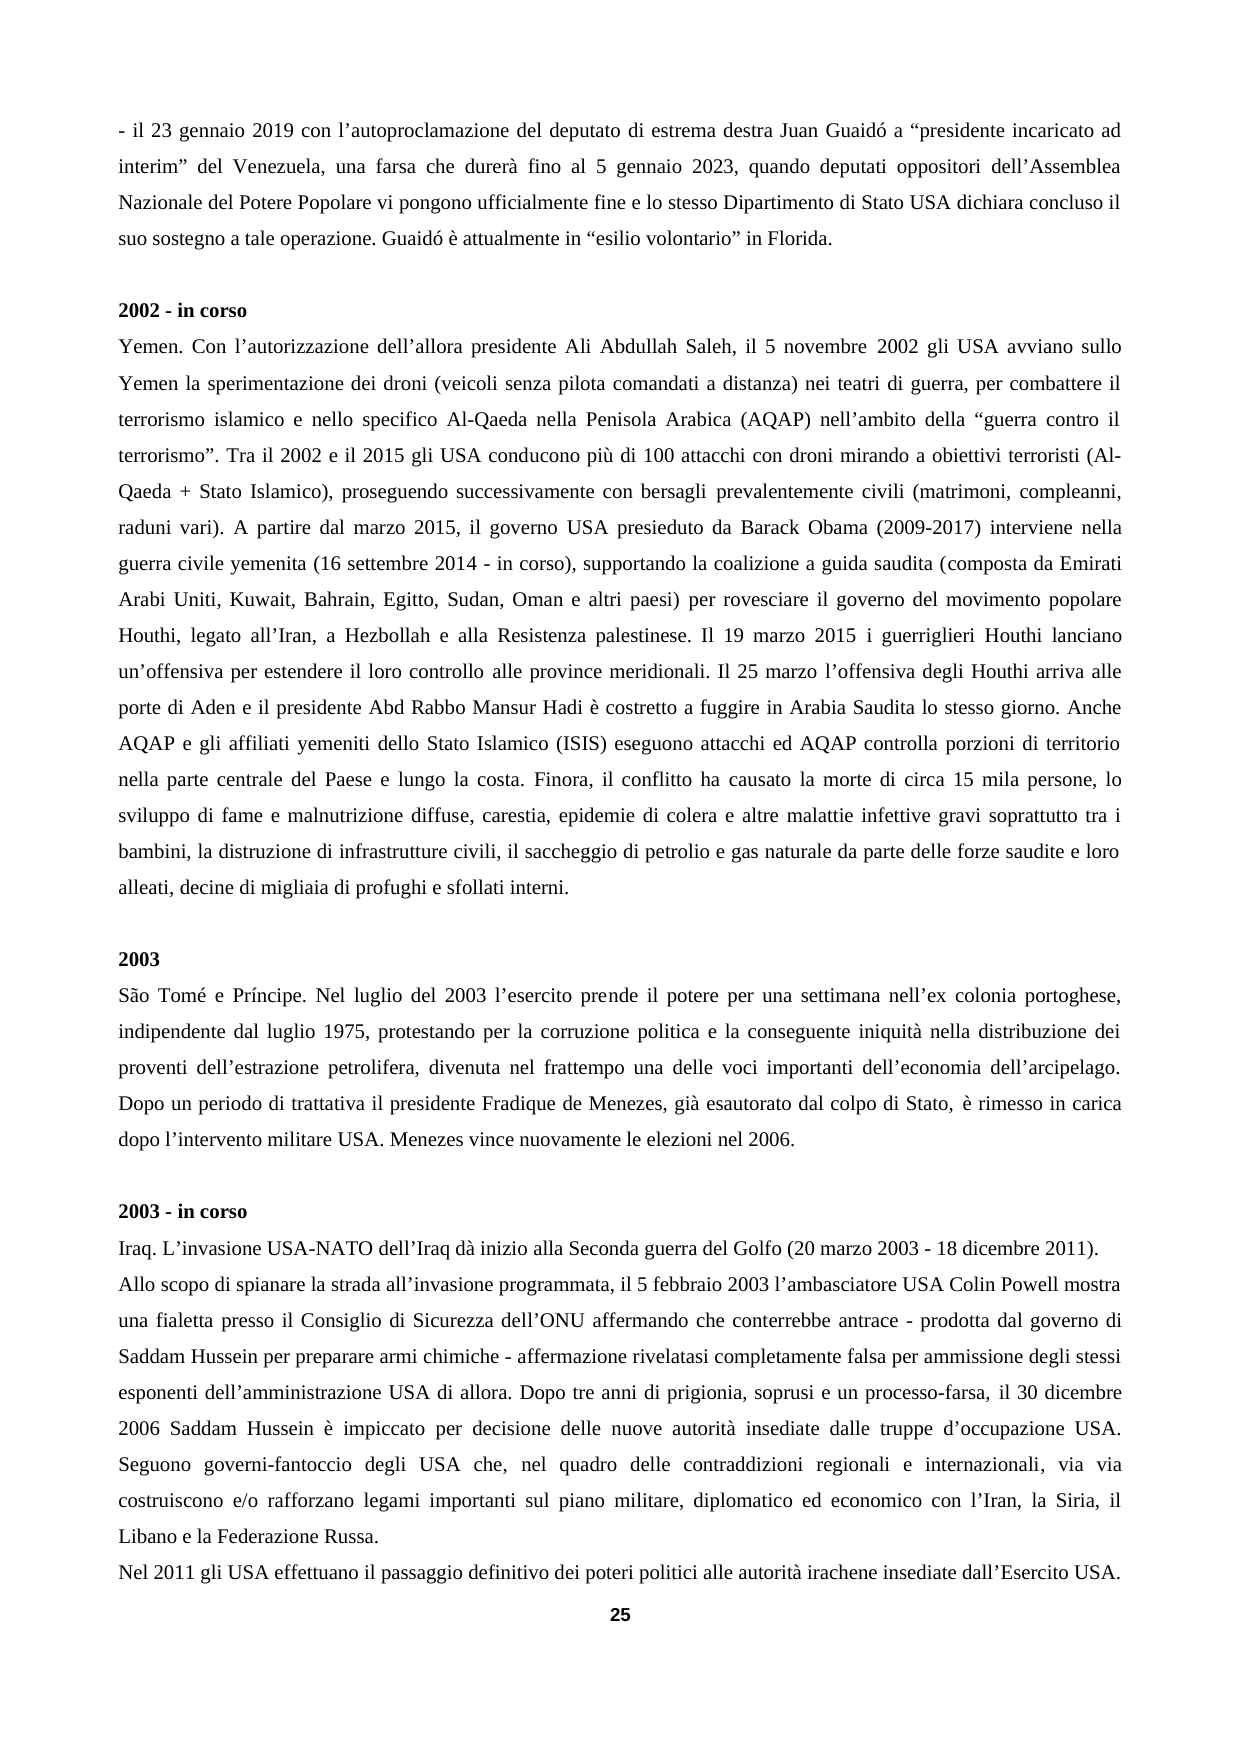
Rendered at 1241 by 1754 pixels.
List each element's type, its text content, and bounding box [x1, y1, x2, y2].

text 2003 - in corso [118, 1199, 1122, 1223]
text 2003 [118, 947, 1122, 971]
text São Tomé e Príncipe. Nel luglio del 2003 l’esercito prende il potere per una settimana nell’ex colonia portoghese, indipendente dal luglio 1975, protestando per la corruzione politica e la conseguente iniquità nella distribuzione dei proventi dell’estrazione petrolifera, divenuta nel frattempo una delle voci importanti dell’economia dell’arcipelago. Dopo un periodo di trattativa il presidente Fradique de Menezes, già esautorato dal colpo di Stato, è rimesso in carica dopo l’intervento militare USA. Menezes vince nuovamente le elezioni nel 2006. [118, 983, 1122, 1151]
text Allo scopo di spianare la strada all’invasione programmata, il 5 febbraio 2003 l’ambasciatore USA Colin Powell mostra una fialetta presso il Consiglio di Sicurezza dell’ONU affermando che conterrebbe antrace - prodotta dal governo di Saddam Hussein per preparare armi chimiche - affermazione rivelatasi completamente falsa per ammissione degli stessi esponenti dell’amministrazione USA di allora. Dopo tre anni di prigionia, soprusi e un processo-farsa, il 30 dicembre 2006 Saddam Hussein è impiccato per decisione delle nuove autorità insediate dalle truppe d’occupazione USA. Seguono governi-fantoccio degli USA che, nel quadro delle contraddizioni regionali e internazionali, via via costruiscono e/o rafforzano legami importanti sul piano militare, diplomatico ed economico con l’Iran, la Siria, il Libano e la Federazione Russa. [118, 1271, 1122, 1548]
text Nel 2011 gli USA effettuano il passaggio definitivo dei poteri politici alle autorità irachene insediate dall’Esercito USA. [118, 1560, 1122, 1584]
text - il 23 gennaio 2019 con l’autoproclamazione del deputato di estrema destra Juan Guaidó a “presidente incaricato ad interim” del Venezuela, una farsa che durerà fino al 5 gennaio 2023, quando deputati oppositori dell’Assemblea Nazionale del Potere Popolare vi pongono ufficialmente fine e lo stesso Dipartimento di Stato USA dichiara concluso il suo sostegno a tale operazione. Guaidó è attualmente in “esilio volontario” in Florida. [118, 118, 1122, 250]
text 2002 - in corso [118, 298, 1122, 322]
text Yemen. Con l’autorizzazione dell’allora presidente Ali Abdullah Saleh, il 5 novembre 2002 gli USA avviano sullo Yemen la sperimentazione dei droni (veicoli senza pilota comandati a distanza) nei teatri di guerra, per combattere il terrorismo islamico e nello specifico Al-Qaeda nella Penisola Arabica (AQAP) nell’ambito della “guerra contro il terrorismo”. Tra il 2002 e il 2015 gli USA conducono più di 100 attacchi con droni mirando a obiettivi terroristi (Al-Qaeda + Stato Islamico), proseguendo successivamente con bersagli prevalentemente civili (matrimoni, compleanni, raduni vari). A partire dal marzo 2015, il governo USA presieduto da Barack Obama (2009-2017) interviene nella guerra civile yemenita (16 settembre 2014 - in corso), supportando la coalizione a guida saudita (composta da Emirati Arabi Uniti, Kuwait, Bahrain, Egitto, Sudan, Oman e altri paesi) per rovesciare il governo del movimento popolare Houthi, legato all’Iran, a Hezbollah e alla Resistenza palestinese. Il 19 marzo 2015 i guerriglieri Houthi lanciano un’offensiva per estendere il loro controllo alle province meridionali. Il 25 marzo l’offensiva degli Houthi arriva alle porte di Aden e il presidente Abd Rabbo Mansur Hadi è costretto a fuggire in Arabia Saudita lo stesso giorno. Anche AQAP e gli affiliati yemeniti dello Stato Islamico (ISIS) eseguono attacchi ed AQAP controlla porzioni di territorio nella parte centrale del Paese e lungo la costa. Finora, il conflitto ha causato la morte di circa 15 mila persone, lo sviluppo di fame e malnutrizione diffuse, carestia, epidemie di colera e altre malattie infettive gravi soprattutto tra i bambini, la distruzione di infrastrutture civili, il saccheggio di petrolio e gas naturale da parte delle forze saudite e loro alleati, decine di migliaia di profughi e sfollati interni. [118, 334, 1122, 899]
text Iraq. L’invasione USA-NATO dell’Iraq dà inizio alla Seconda guerra del Golfo (20 marzo 2003 - 18 dicembre 2011). [118, 1235, 1122, 1259]
